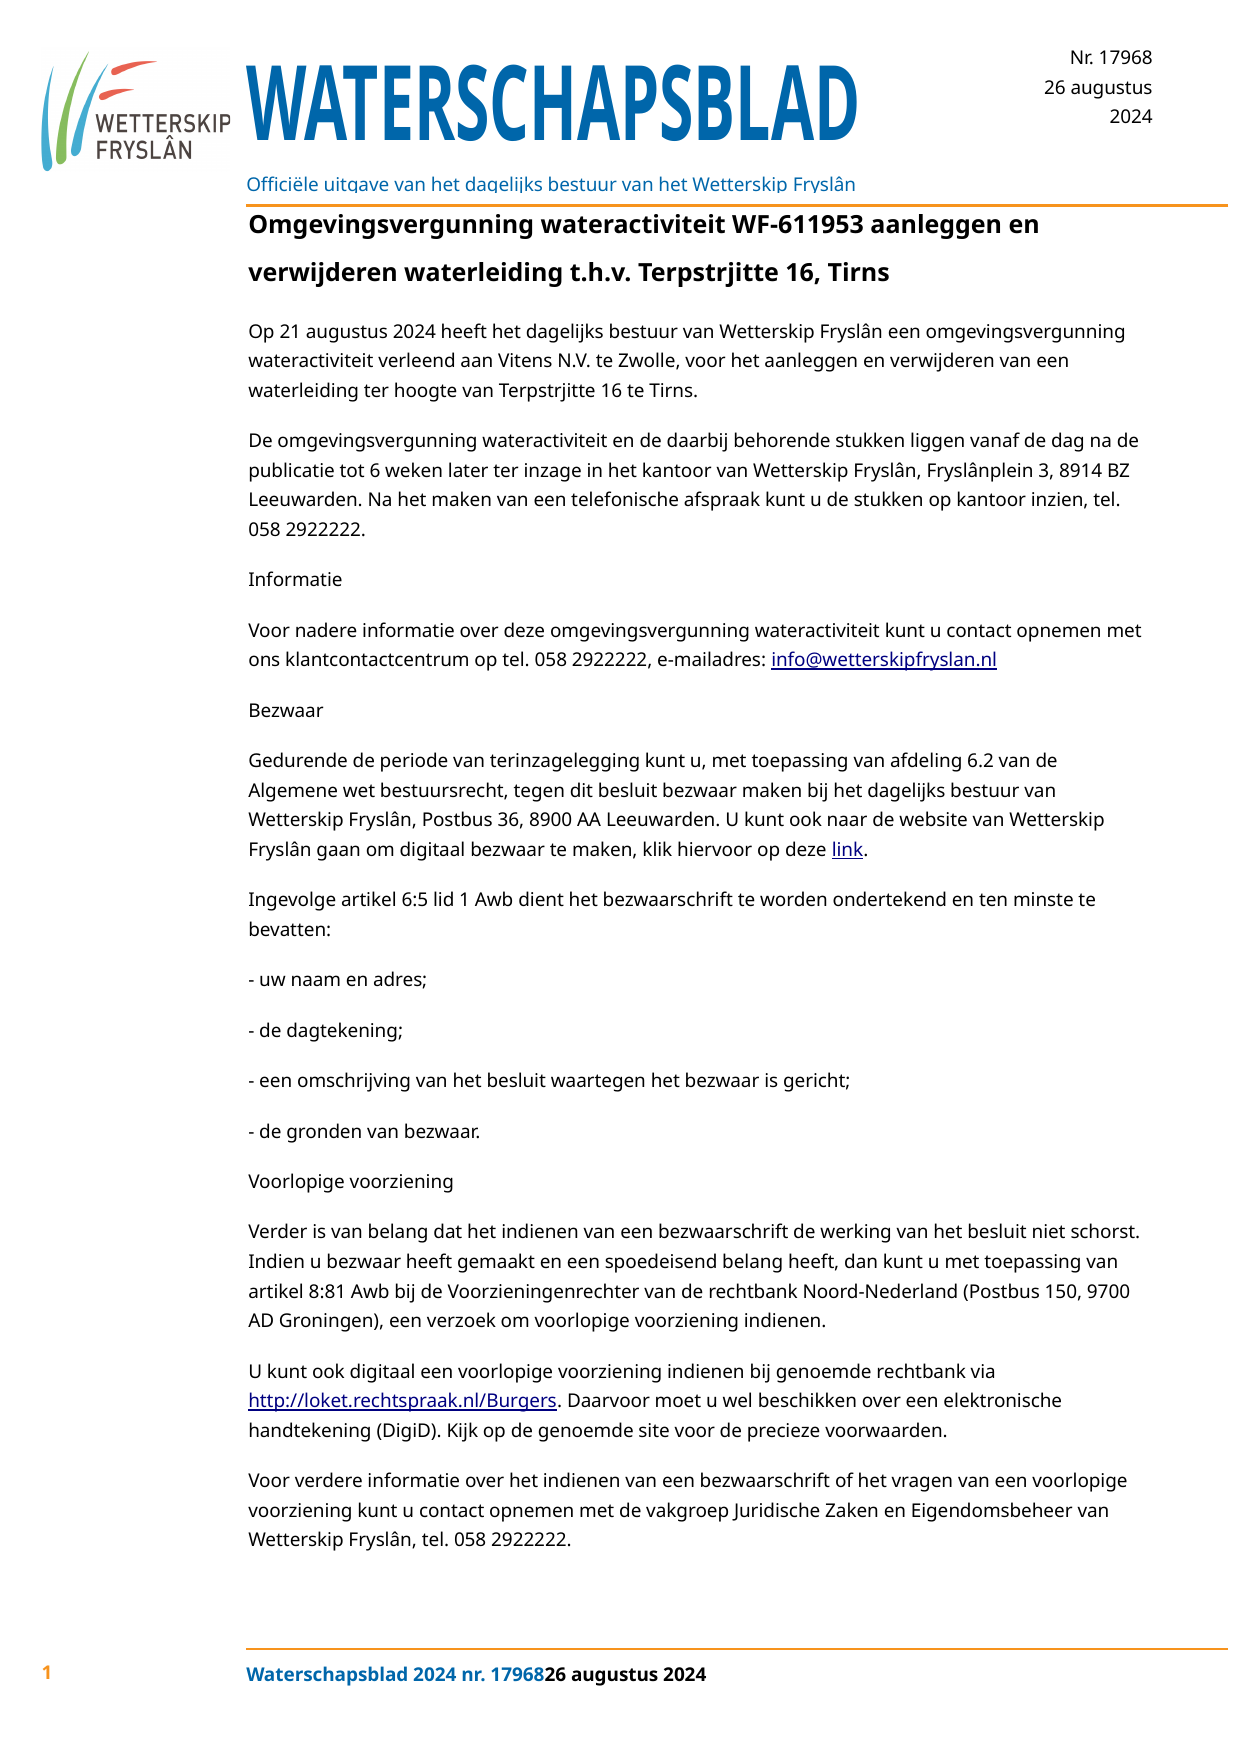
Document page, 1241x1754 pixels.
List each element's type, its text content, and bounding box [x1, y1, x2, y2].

text De omgevingsvergunning wateractiviteit en de daarbij behorende stukken liggen vanaf de dag na de publicatie tot 6 weken later ter inzage in het kantoor van Wetterskip Fryslân, Fryslânplein 3, 8914 BZ Leeuwarden. Na het maken van een telefonische afspraak kunt u de stukken op kantoor inzien, tel. 058 2922222. [248, 427, 1152, 542]
text Omgevingsvergunning wateractiviteit WF-611953 aanleggen en verwijderen waterleiding t.h.v. Terpstrjitte 16, Tirns [248, 207, 1152, 288]
text Verder is van belang dat het indienen van een bezwaarschrift de werking van het besluit niet schorst. Indien u bezwaar heeft gemaakt en een spoedeisend belang heeft, dan kunt u met toepassing van artikel 8:81 Awb bij de Voorzieningenrechter van de rechtbank Noord-Nederland (Postbus 150, 9700 AD Groningen), een verzoek om voorlopige voorziening indienen. [248, 1219, 1152, 1333]
text Informatie [248, 567, 1152, 592]
text Gedurende de periode van terinzagelegging kunt u, met toepassing van afdeling 6.2 van de Algemene wet bestuursrecht, tegen dit besluit bezwaar maken bij het dagelijks bestuur van Wetterskip Fryslân, Postbus 36, 8900 AA Leeuwarden. U kunt ook naar de website van Wetterskip Fryslân gaan om digitaal bezwaar te maken, klik hiervoor op deze link. [248, 747, 1152, 862]
text U kunt ook digitaal een voorlopige voorziening indienen bij genoemde rechtbank via http://loket.rechtspraak.nl/Burgers. Daarvoor moet u wel beschikken over een elektronische handtekening (DigiD). Kijk op de genoemde site voor de precieze voorwaarden. [248, 1358, 1152, 1443]
text Op 21 augustus 2024 heeft het dagelijks bestuur van Wetterskip Fryslân een omgevingsvergunning wateractiviteit verleend aan Vitens N.V. te Zwolle, voor het aanleggen en verwijderen van een waterleiding ter hoogte van Terpstrjitte 16 te Tirns. [248, 318, 1152, 403]
text Voor verdere informatie over het indienen van een bezwaarschrift of het vragen van een voorlopige voorziening kunt u contact opnemen met de vakgroep Juridische Zaken en Eigendomsbeheer van Wetterskip Fryslân, tel. 058 2922222. [248, 1467, 1152, 1552]
text Voor nadere informatie over deze omgevingsvergunning wateractiviteit kunt u contact opnemen met ons klantcontactcentrum op tel. 058 2922222, e-mailadres: info@wetterskipfryslan.nl [248, 617, 1152, 672]
text - uw naam en adres; [248, 967, 1152, 992]
text - de gronden van bezwaar. [248, 1118, 1152, 1144]
text Ingevolge artikel 6:5 lid 1 Awb dient het bezwaarschrift te worden ondertekend en ten minste te bevatten: [248, 887, 1152, 942]
text - de dagtekening; [248, 1017, 1152, 1043]
text Voorlopige voorziening [248, 1168, 1152, 1194]
picture [41, 47, 231, 172]
text - een omschrijving van het besluit waartegen het bezwaar is gericht; [248, 1067, 1152, 1093]
text Bezwaar [248, 697, 1152, 723]
